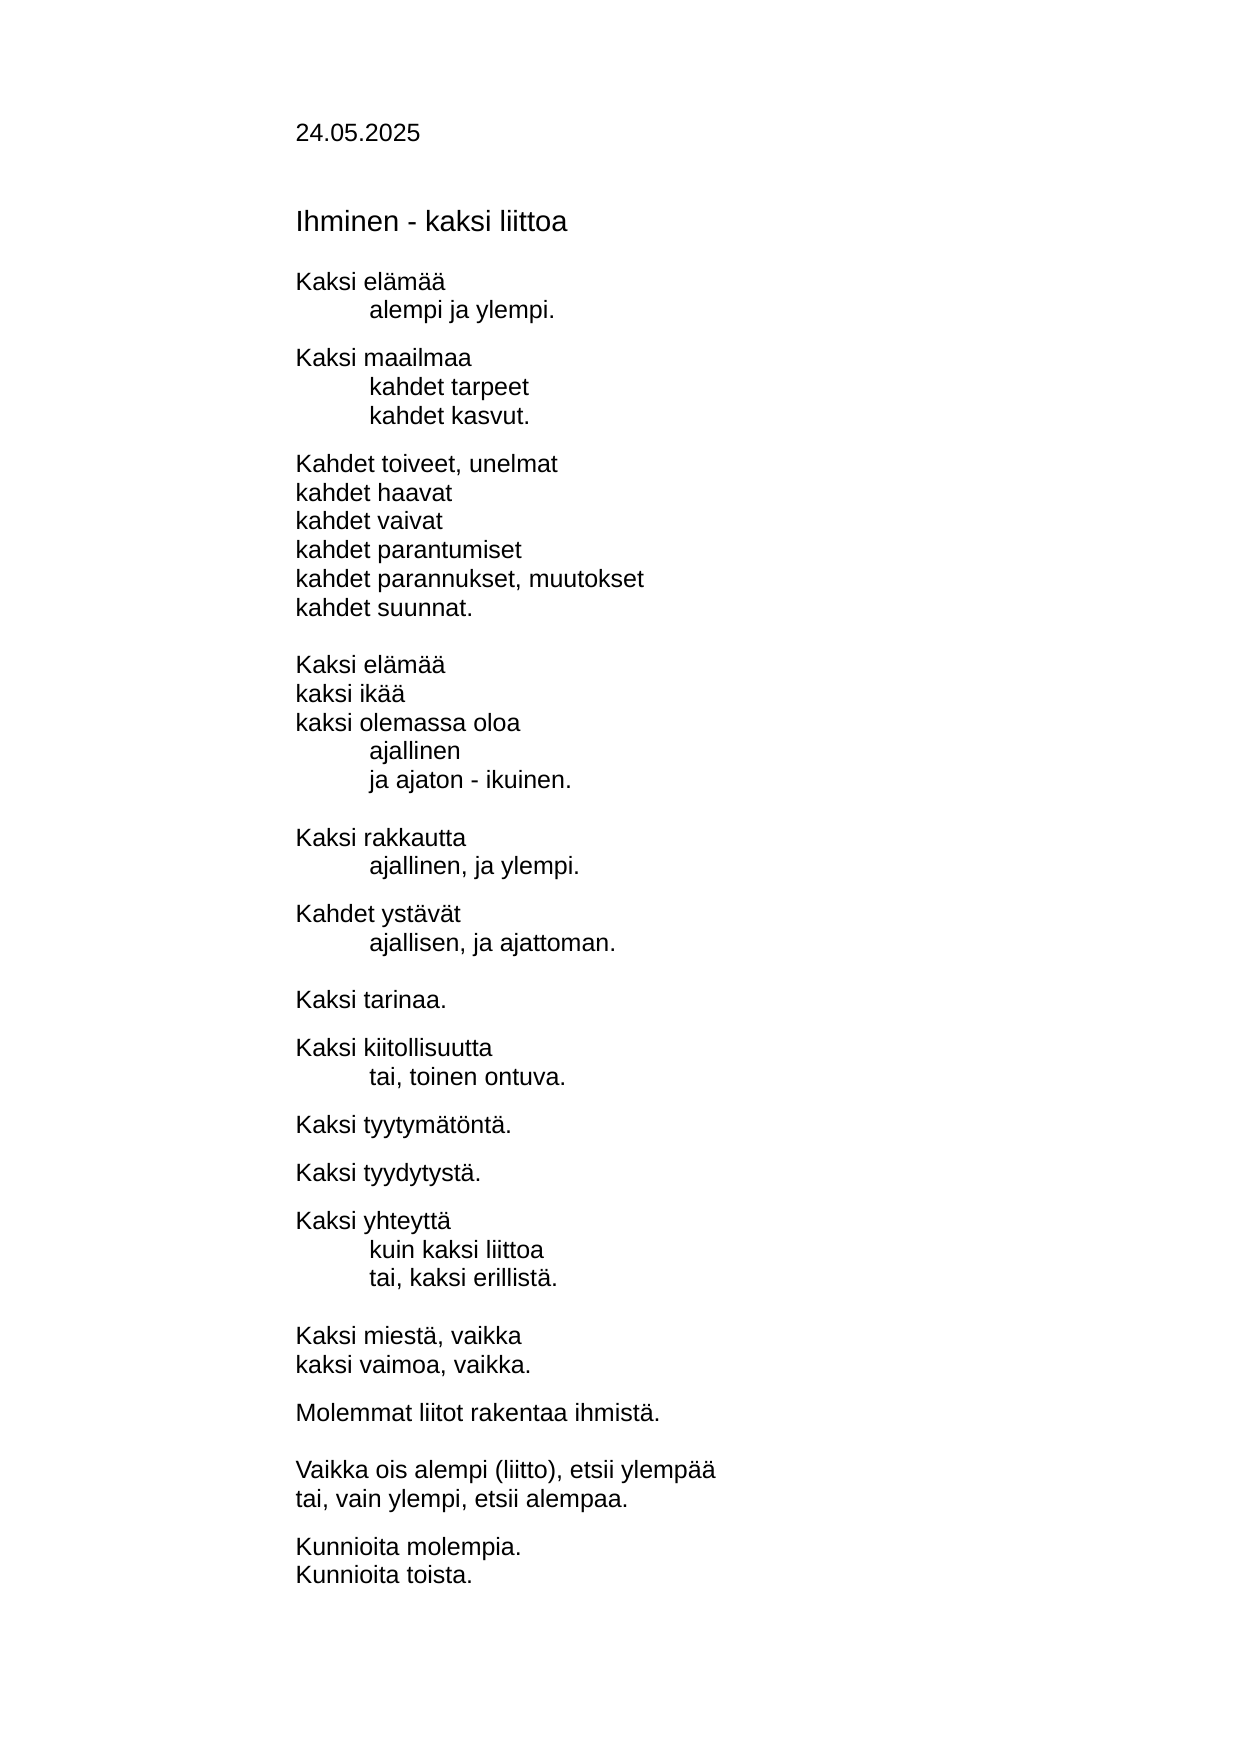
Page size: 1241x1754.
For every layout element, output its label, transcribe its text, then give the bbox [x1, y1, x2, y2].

text Kaksi tyytymätöntä. [295, 1110, 1122, 1139]
text Vaikka ois alempi (liitto), etsii ylempää [295, 1455, 1122, 1484]
text Kaksi yhteyttä [295, 1206, 1122, 1234]
text ajallisen, ja ajattoman. [295, 928, 1122, 957]
text Molemmat liitot rakentaa ihmistä. [295, 1397, 1122, 1426]
text Kaksi elämää [295, 650, 1122, 679]
text Kunnioita molempia. [295, 1532, 1122, 1560]
text kaksi vaimoa, vaikka. [295, 1349, 1122, 1378]
text Kunnioita toista. [295, 1560, 1122, 1589]
text ajallinen [295, 736, 1122, 765]
text Kahdet ystävät [295, 899, 1122, 928]
text kahdet kasvut. [295, 401, 1122, 429]
text kahdet haavat [295, 477, 1122, 506]
text ja ajaton - ikuinen. [295, 765, 1122, 794]
text kahdet parantumiset [295, 535, 1122, 564]
text Kaksi rakkautta [295, 822, 1122, 851]
text Ihminen - kaksi liittoa [295, 204, 1122, 238]
text ajallinen, ja ylempi. [295, 851, 1122, 880]
text 24.05.2025 [295, 118, 1122, 147]
text kahdet parannukset, muutokset [295, 564, 1122, 592]
text alempi ja ylempi. [295, 295, 1122, 324]
text kahdet tarpeet [295, 372, 1122, 401]
text Kaksi tarinaa. [295, 985, 1122, 1014]
text kahdet suunnat. [295, 592, 1122, 621]
text kaksi olemassa oloa [295, 707, 1122, 736]
text Kaksi maailmaa [295, 343, 1122, 372]
text Kaksi tyydytystä. [295, 1158, 1122, 1187]
text kaksi ikää [295, 679, 1122, 707]
text kuin kaksi liittoa [295, 1234, 1122, 1263]
text Kahdet toiveet, unelmat [295, 449, 1122, 477]
text kahdet vaivat [295, 506, 1122, 535]
text Kaksi elämää [295, 267, 1122, 295]
text tai, toinen ontuva. [295, 1062, 1122, 1091]
text tai, kaksi erillistä. [295, 1263, 1122, 1292]
text Kaksi miestä, vaikka [295, 1321, 1122, 1349]
text Kaksi kiitollisuutta [295, 1033, 1122, 1062]
text tai, vain ylempi, etsii alempaa. [295, 1484, 1122, 1512]
